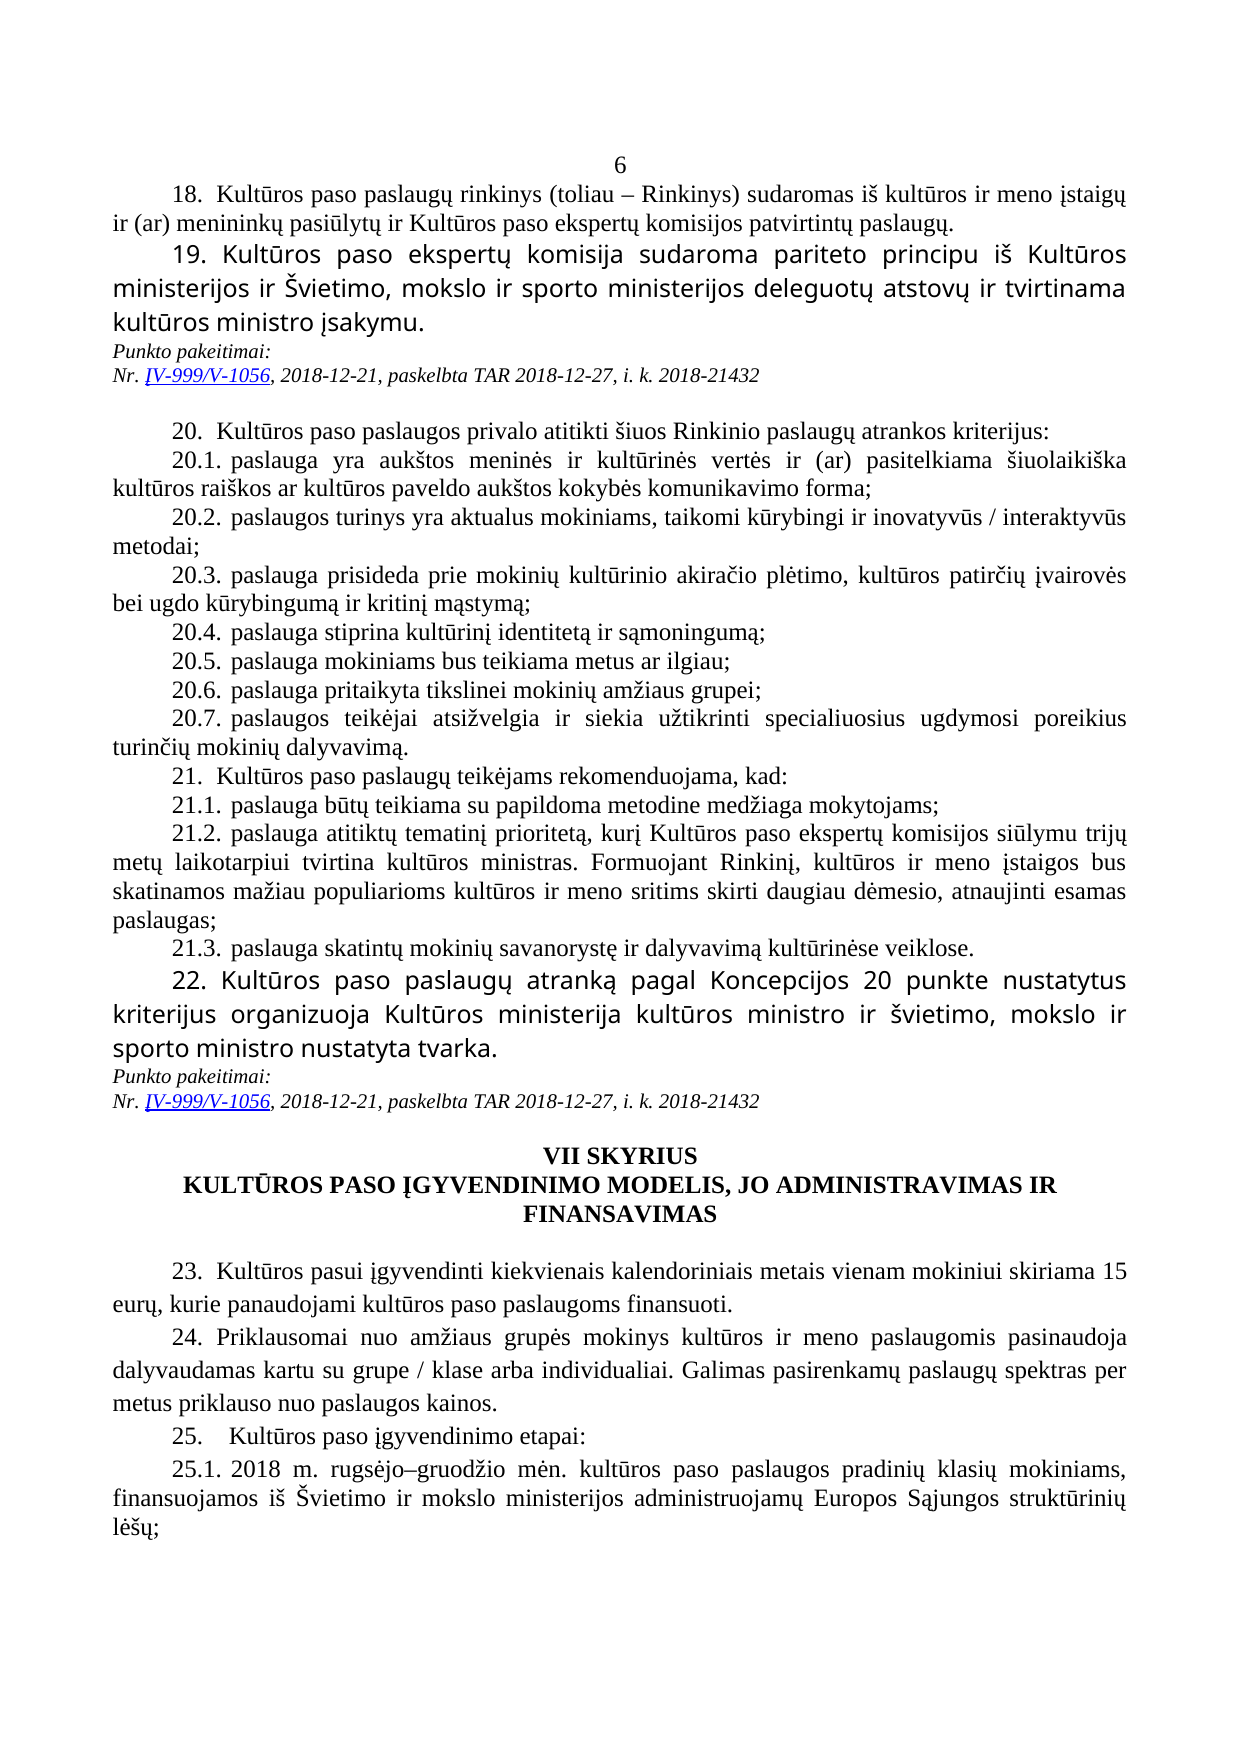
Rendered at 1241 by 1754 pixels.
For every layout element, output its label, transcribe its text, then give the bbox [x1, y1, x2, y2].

text 20.4. paslauga stiprina kultūrinį identitetą ir sąmoningumą; [112, 617, 1128, 646]
text 21.1. paslauga būtų teikiama su papildoma metodine medžiaga mokytojams; [112, 790, 1128, 818]
text 20.3. paslauga prisideda prie mokinių kultūrinio akiračio plėtimo, kultūros patirčių įvairovės bei ugdo kūrybingumą ir kritinį mąstymą; [112, 560, 1128, 617]
text 20.1. paslauga yra aukštos meninės ir kultūrinės vertės ir (ar) pasitelkiama šiuolaikiška kultūros raiškos ar kultūros paveldo aukštos kokybės komunikavimo forma; [112, 445, 1128, 502]
text Punkto pakeitimai: [112, 1064, 1128, 1088]
text 20. Kultūros paso paslaugos privalo atitikti šiuos Rinkinio paslaugų atrankos kriterijus: [112, 416, 1128, 445]
text 22. Kultūros paso paslaugų atranką pagal Koncepcijos 20 punkte nustatytus kriterijus organizuoja Kultūros ministerija kultūros ministro ir švietimo, mokslo ir sporto ministro nustatyta tvarka. [112, 962, 1128, 1064]
text 21.2. paslauga atitiktų tematinį prioritetą, kurį Kultūros paso ekspertų komisijos siūlymu trijų metų laikotarpiui tvirtina kultūros ministras. Formuojant Rinkinį, kultūros ir meno įstaigos bus skatinamos mažiau populiarioms kultūros ir meno sritims skirti daugiau dėmesio, atnaujinti esamas paslaugas; [112, 818, 1128, 933]
text Nr. ĮV-999/V-1056, 2018-12-21, paskelbta TAR 2018-12-27, i. k. 2018-21432 [112, 1088, 1128, 1113]
text 18. Kultūros paso paslaugų rinkinys (toliau – Rinkinys) sudaromas iš kultūros ir meno įstaigų ir (ar) menininkų pasiūlytų ir Kultūros paso ekspertų komisijos patvirtintų paslaugų. [112, 179, 1128, 237]
text 24. Priklausomai nuo amžiaus grupės mokinys kultūros ir meno paslaugomis pasinaudoja dalyvaudamas kartu su grupe / klase arba individualiai. Galimas pasirenkamų paslaugų spektras per metus priklauso nuo paslaugos kainos. [112, 1322, 1128, 1417]
text 20.6. paslauga pritaikyta tikslinei mokinių amžiaus grupei; [112, 675, 1128, 703]
text VII SKYRIUS [112, 1141, 1128, 1170]
text 20.5. paslauga mokiniams bus teikiama metus ar ilgiau; [112, 646, 1128, 675]
text 21.3. paslauga skatintų mokinių savanorystę ir dalyvavimą kultūrinėse veiklose. [112, 933, 1128, 962]
text 25.1. 2018 m. rugsėjo–gruodžio mėn. kultūros paso paslaugos pradinių klasių mokiniams, finansuojamos iš Švietimo ir mokslo ministerijos administruojamų Europos Sąjungos struktūrinių lėšų; [112, 1454, 1128, 1541]
text 20.7. paslaugos teikėjai atsižvelgia ir siekia užtikrinti specialiuosius ugdymosi poreikius turinčių mokinių dalyvavimą. [112, 703, 1128, 761]
text 25. Kultūros paso įgyvendinimo etapai: [112, 1421, 1128, 1450]
text 19. Kultūros paso ekspertų komisija sudaroma pariteto principu iš Kultūros ministerijos ir Švietimo, mokslo ir sporto ministerijos deleguotų atstovų ir tvirtinama kultūros ministro įsakymu. [112, 237, 1128, 339]
text Nr. ĮV-999/V-1056, 2018-12-21, paskelbta TAR 2018-12-27, i. k. 2018-21432 [112, 363, 1128, 387]
text 20.2. paslaugos turinys yra aktualus mokiniams, taikomi kūrybingi ir inovatyvūs / interaktyvūs metodai; [112, 502, 1128, 560]
text Punkto pakeitimai: [112, 339, 1128, 363]
text 23. Kultūros pasui įgyvendinti kiekvienais kalendoriniais metais vienam mokiniui skiriama 15 eurų, kurie panaudojami kultūros paso paslaugoms finansuoti. [112, 1256, 1128, 1318]
text 21. Kultūros paso paslaugų teikėjams rekomenduojama, kad: [112, 761, 1128, 790]
text KULTŪROS PASO ĮGYVENDINIMO MODELIS, JO ADMINISTRAVIMAS IR FINANSAVIMAS [112, 1170, 1128, 1228]
